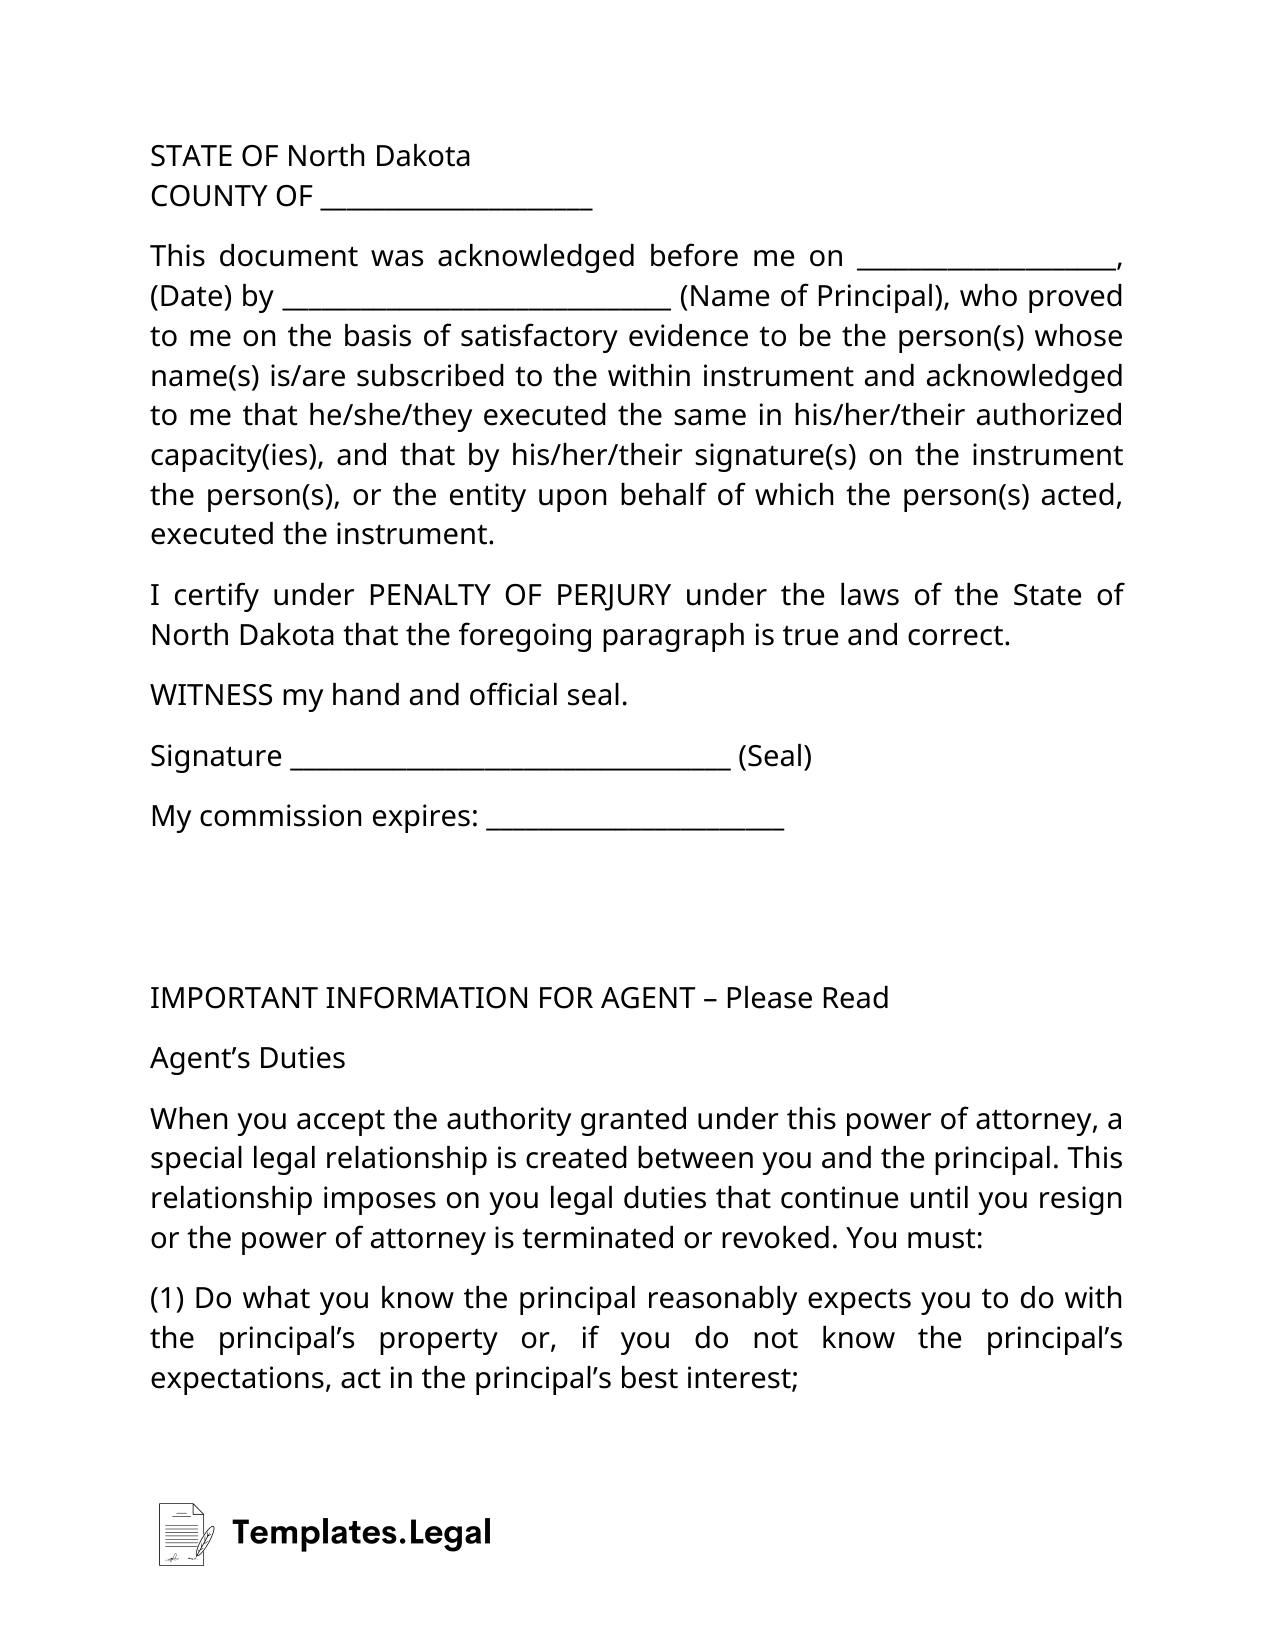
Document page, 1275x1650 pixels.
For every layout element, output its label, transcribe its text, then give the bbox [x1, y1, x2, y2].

text Agent’s Duties [150, 1037, 1125, 1077]
text (1) Do what you know the principal reasonably expects you to do with the principal’s property or, if you do not know the principal’s expectations, act in the principal’s best interest; [150, 1277, 1125, 1397]
text Signature __________________________________ (Seal) [150, 735, 1125, 774]
text IMPORTANT INFORMATION FOR AGENT – Please Read [150, 977, 1125, 1017]
text STATE OF North Dakota COUNTY OF _____________________ [150, 136, 1125, 215]
text I certify under PENALTY OF PERJURY under the laws of the State of North Dakota that the foregoing paragraph is true and correct. [150, 574, 1125, 653]
text This document was acknowledged before me on ____________________, (Date) by ______________________________ (Name of Principal), who proved to me on the basis of satisfactory evidence to be the person(s) whose name(s) is/are subscribed to the within instrument and acknowledged to me that he/she/they executed the same in his/her/their authorized capacity(ies), and that by his/her/their signature(s) on the instrument the person(s), or the entity upon behalf of which the person(s) acted, executed the instrument. [150, 236, 1125, 553]
text My commission expires: _______________________ [150, 795, 1125, 835]
text WITNESS my hand and official seal. [150, 674, 1125, 714]
text When you accept the authority granted under this power of attorney, a special legal relationship is created between you and the principal. This relationship imposes on you legal duties that continue until you resign or the power of attorney is terminated or revoked. You must: [150, 1098, 1125, 1257]
